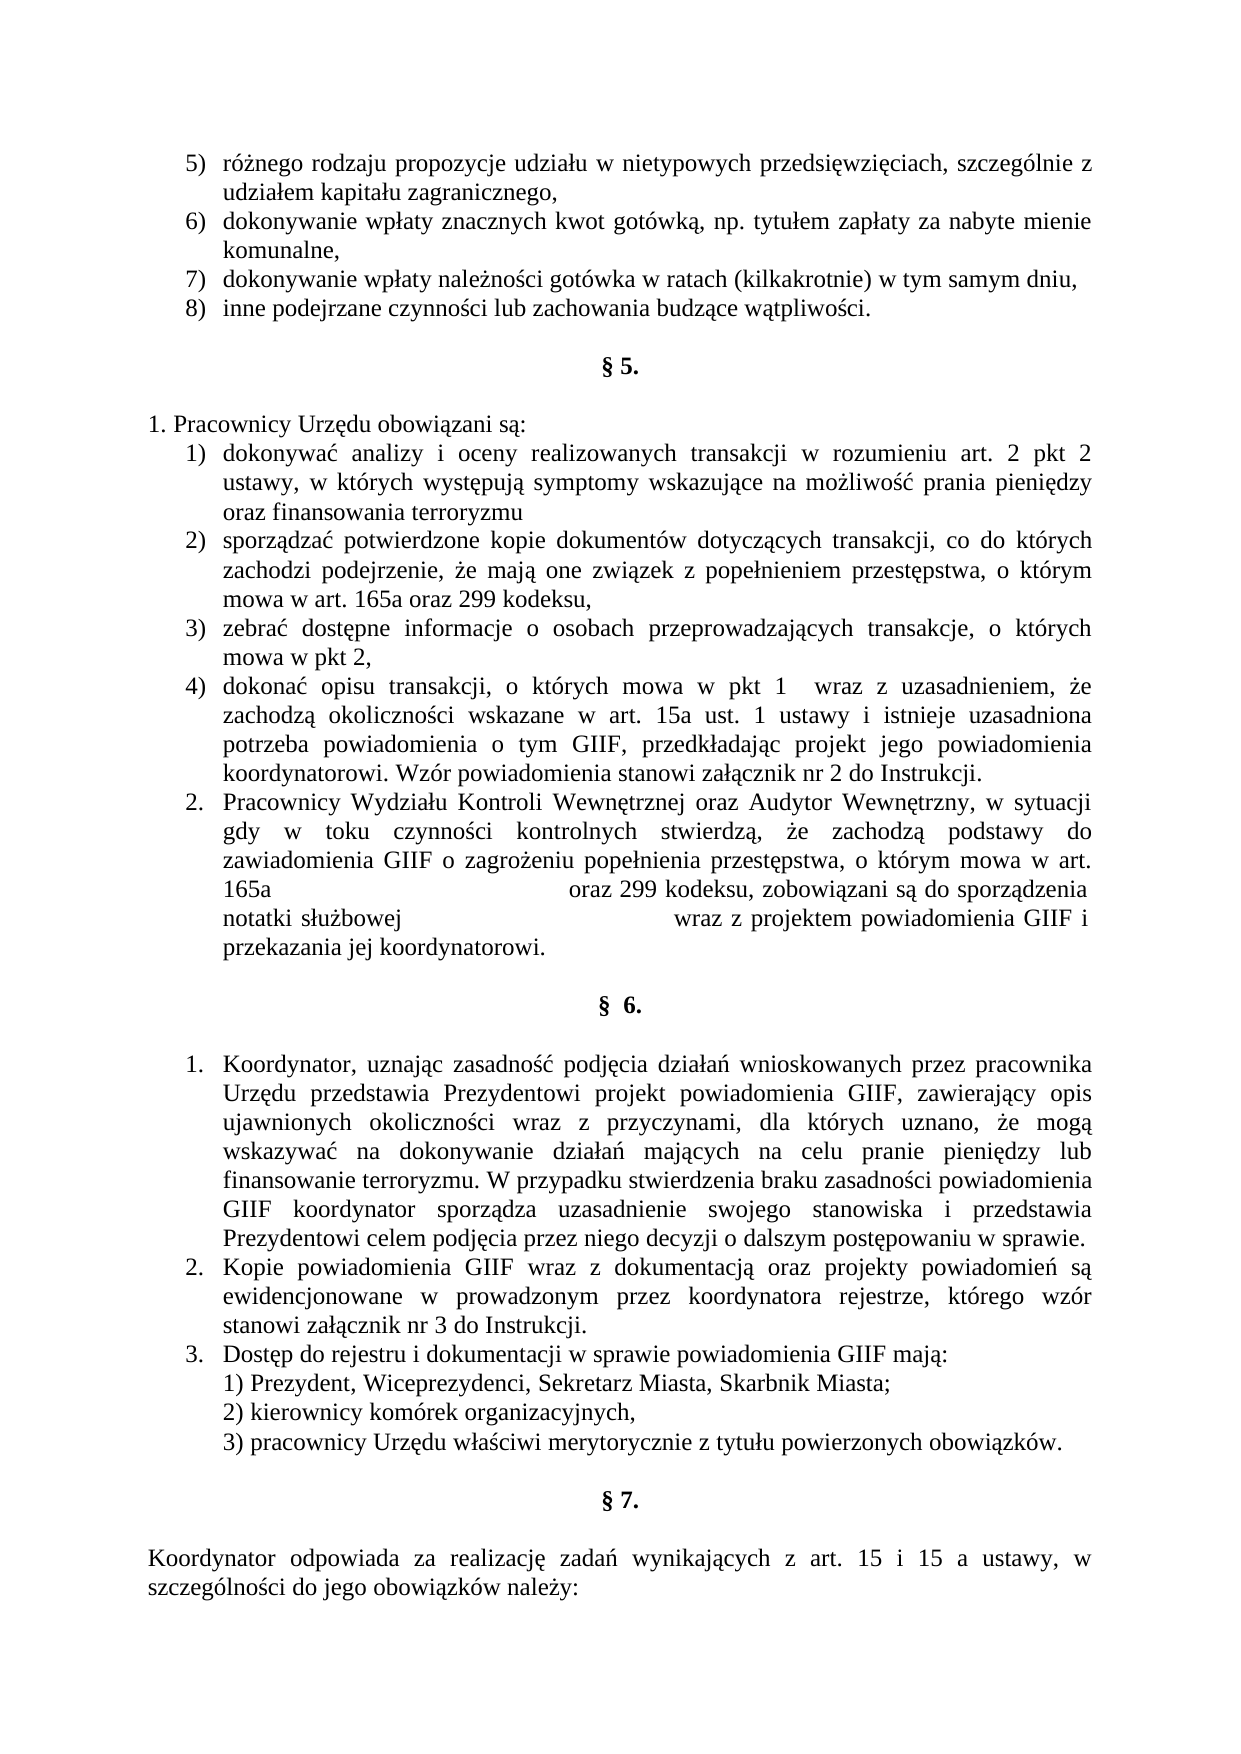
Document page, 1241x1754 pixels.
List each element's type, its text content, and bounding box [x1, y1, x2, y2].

text Koordynator odpowiada za realizację zadań wynikających z art. 15 i 15 a ustawy, w szczególności do jego obowiązków należy: [148, 1543, 1093, 1601]
text § 6. [148, 990, 1093, 1019]
list dokonywanie wpłaty znacznych kwot gotówką, np. tytułem zapłaty za nabyte mienie komunalne, [185, 206, 1093, 264]
list sporządzać potwierdzone kopie dokumentów dotyczących transakcji, co do których zachodzi podejrzenie, że mają one związek z popełnieniem przestępstwa, o którym mowa w art. 165a oraz 299 kodeksu, [185, 525, 1093, 613]
list Kopie powiadomienia GIIF wraz z dokumentacją oraz projekty powiadomień są ewidencjonowane w prowadzonym przez koordynatora rejestrze, którego wzór stanowi załącznik nr 3 do Instrukcji. [185, 1252, 1093, 1339]
text § 7. [148, 1484, 1093, 1513]
list inne podejrzane czynności lub zachowania budzące wątpliwości. [185, 293, 1093, 322]
list Pracownicy Wydziału Kontroli Wewnętrznej oraz Audytor Wewnętrzny, w sytuacji gdy w toku czynności kontrolnych stwierdzą, że zachodzą podstawy do zawiadomienia GIIF o zagrożeniu popełnienia przestępstwa, o którym mowa w art. 165a oraz 299 kodeksu, zobowiązani są do sporządzenia notatki służbowej wraz z projektem powiadomienia GIIF i przekazania jej koordynatorowi. [185, 787, 1093, 990]
text 2) kierownicy komórek organizacyjnych, [223, 1397, 1093, 1426]
list dokonać opisu transakcji, o których mowa w pkt 1 wraz z uzasadnieniem, że zachodzą okoliczności wskazane w art. 15a ust. 1 ustawy i istnieje uzasadniona potrzeba powiadomienia o tym GIIF, przedkładając projekt jego powiadomienia koordynatorowi. Wzór powiadomienia stanowi załącznik nr 2 do Instrukcji. [185, 671, 1093, 787]
list Dostęp do rejestru i dokumentacji w sprawie powiadomienia GIIF mają: [185, 1339, 1093, 1368]
text 1. Pracownicy Urzędu obowiązani są: [148, 409, 1093, 438]
text § 5. [148, 351, 1093, 380]
list dokonywać analizy i oceny realizowanych transakcji w rozumieniu art. 2 pkt 2 ustawy, w których występują symptomy wskazujące na możliwość prania pieniędzy oraz finansowania terroryzmu [185, 438, 1093, 525]
list Koordynator, uznając zasadność podjęcia działań wnioskowanych przez pracownika Urzędu przedstawia Prezydentowi projekt powiadomienia GIIF, zawierający opis ujawnionych okoliczności wraz z przyczynami, dla których uznano, że mogą wskazywać na dokonywanie działań mających na celu pranie pieniędzy lub finansowanie terroryzmu. W przypadku stwierdzenia braku zasadności powiadomienia GIIF koordynator sporządza uzasadnienie swojego stanowiska i przedstawia Prezydentowi celem podjęcia przez niego decyzji o dalszym postępowaniu w sprawie. [185, 1048, 1093, 1252]
list zebrać dostępne informacje o osobach przeprowadzających transakcje, o których mowa w pkt 2, [185, 613, 1093, 671]
list dokonywanie wpłaty należności gotówka w ratach (kilkakrotnie) w tym samym dniu, [185, 264, 1093, 293]
text 1) Prezydent, Wiceprezydenci, Sekretarz Miasta, Skarbnik Miasta; [223, 1368, 1093, 1397]
list różnego rodzaju propozycje udziału w nietypowych przedsięwzięciach, szczególnie z udziałem kapitału zagranicznego, [185, 148, 1093, 206]
text 3) pracownicy Urzędu właściwi merytorycznie z tytułu powierzonych obowiązków. [223, 1426, 1093, 1455]
